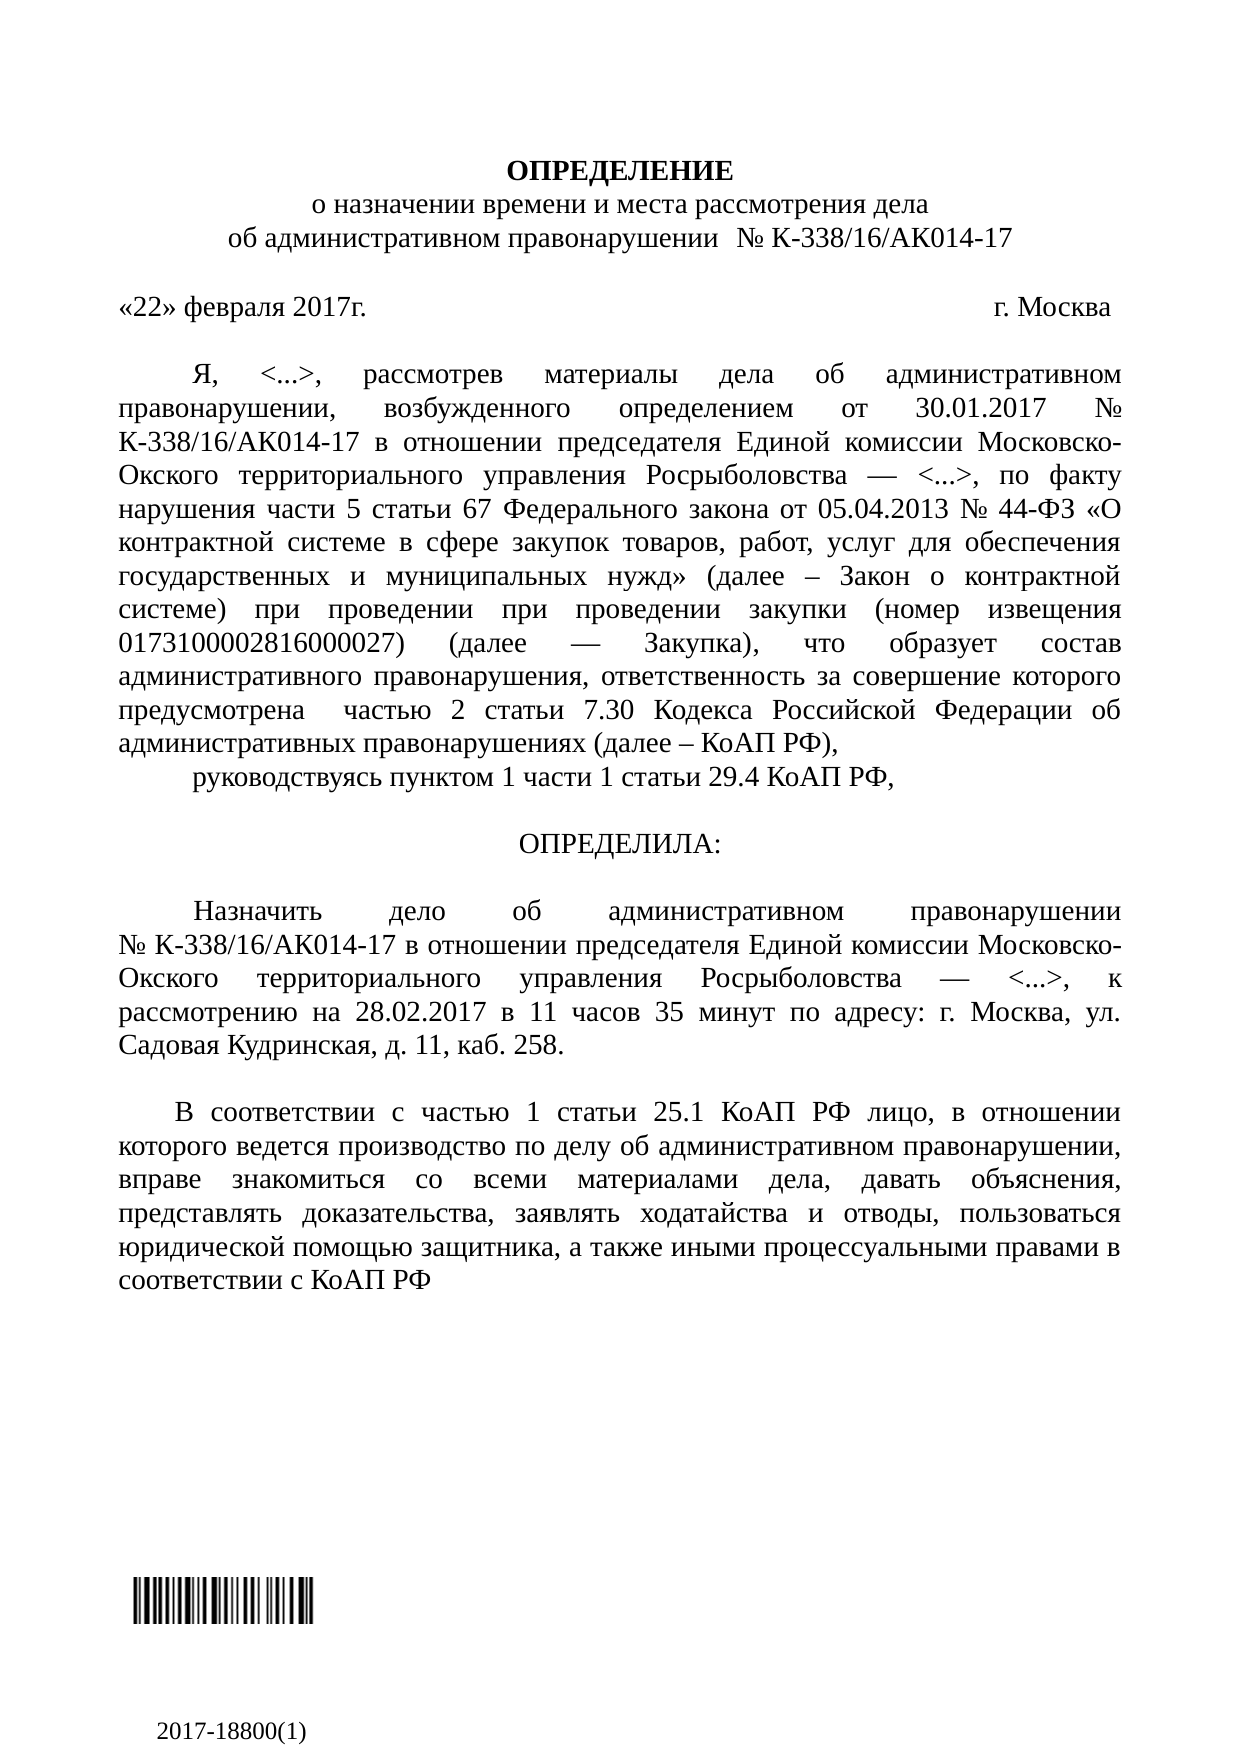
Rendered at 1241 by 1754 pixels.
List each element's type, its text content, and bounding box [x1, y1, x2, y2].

text руководствуясь пунктом 1 части 1 статьи 29.4 КоАП РФ, [118, 759, 1122, 793]
text «22» февраля 2017г. г. Москва [118, 289, 1122, 323]
text ОПРЕДЕЛИЛА: [118, 826, 1122, 860]
picture [118, 1577, 331, 1624]
text Назначить дело об административном правонарушении № К-338/16/АК014-17 в отношении председателя Единой комиссии Московско-Окского территориального управления Росрыболовства — <...>, к рассмотрению на 28.02.2017 в 11 часов 35 минут по адресу: г. Москва, ул. Садовая Кудринская, д. 11, каб. 258. [118, 893, 1122, 1061]
text В соответствии с частью 1 статьи 25.1 КоАП РФ лицо, в отношении которого ведется производство по делу об административном правонарушении, вправе знакомиться со всеми материалами дела, давать объяснения, представлять доказательства, заявлять ходатайства и отводы, пользоваться юридической помощью защитника, а также иными процессуальными правами в соответствии с КоАП РФ [118, 1094, 1122, 1296]
subtitle ОПРЕДЕЛЕНИЕ [118, 153, 1122, 186]
text о назначении времени и места рассмотрения дела [118, 186, 1122, 220]
text об административном правонарушении № К-338/16/АК014-17 [118, 220, 1122, 256]
text Я, <...>, рассмотрев материалы дела об административном правонарушении, возбужденного определением от 30.01.2017 № К-338/16/АК014-17 в отношении председателя Единой комиссии Московско-Окского территориального управления Росрыболовства — <...>, по факту нарушения части 5 статьи 67 Федерального закона от 05.04.2013 № 44-ФЗ «О контрактной системе в сфере закупок товаров, работ, услуг для обеспечения государственных и муниципальных нужд» (далее – Закон о контрактной системе) при проведении при проведении закупки (номер извещения 0173100002816000027) (далее — Закупка), что образует состав административного правонарушения, ответственность за совершение которого предусмотрена частью 2 статьи 7.30 Кодекса Российской Федерации об административных правонарушениях (далее – КоАП РФ), [118, 357, 1122, 759]
